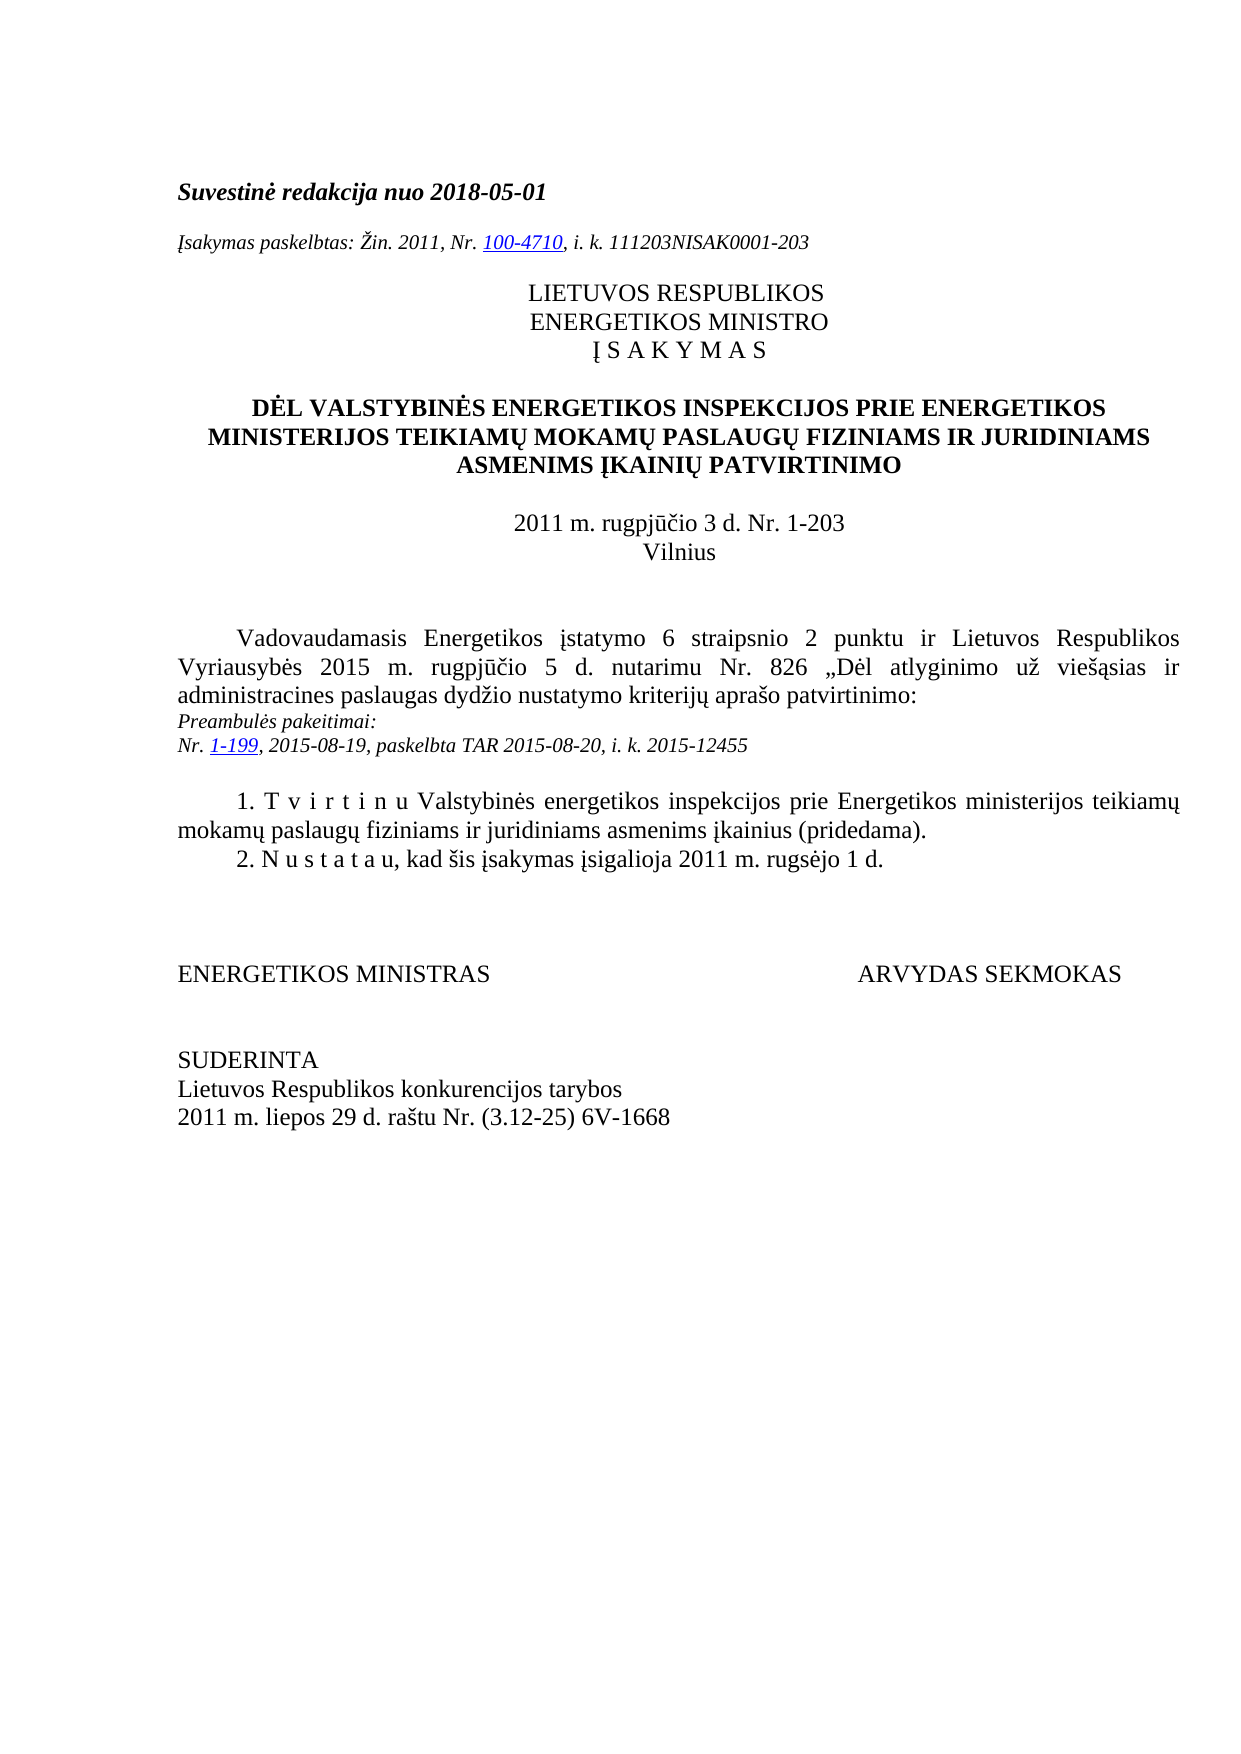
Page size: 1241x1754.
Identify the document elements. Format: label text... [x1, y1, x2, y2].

text DĖL VALSTYBINĖS ENERGETIKOS INSPEKCIJOS PRIE ENERGETIKOS MINISTERIJOS TEIKIAMŲ MOKAMŲ PASLAUGŲ FIZINIAMS IR JURIDINIAMS ASMENIMS ĮKAINIŲ PatvirtinimO [177, 393, 1181, 479]
text Įsakymas paskelbtas: Žin. 2011, Nr. 100-4710, i. k. 111203NISAK0001-203 [177, 230, 1181, 254]
text Vadovaudamasis Energetikos įstatymo 6 straipsnio 2 punktu ir Lietuvos Respublikos Vyriausybės 2015 m. rugpjūčio 5 d. nutarimu Nr. 826 „Dėl atlyginimo už viešąsias ir administracines paslaugas dydžio nustatymo kriterijų aprašo patvirtinimo: [177, 623, 1181, 709]
text Nr. 1-199, 2015-08-19, paskelbta TAR 2015-08-20, i. k. 2015-12455 [177, 733, 1181, 757]
text Vilnius [177, 537, 1181, 566]
text LIETUVOS RESPUBLIKOS [177, 278, 1181, 307]
text Energetikos ministras Arvydas Sekmokas [177, 959, 1181, 987]
text Preambulės pakeitimai: [177, 709, 1181, 733]
text 2011 m. liepos 29 d. raštu Nr. (3.12-25) 6V-1668 [177, 1102, 1181, 1131]
text 2. N u s t a t a u, kad šis įsakymas įsigalioja 2011 m. rugsėjo 1 d. [177, 844, 1181, 872]
text 2011 m. rugpjūčio 3 d. Nr. 1-203 [177, 508, 1181, 537]
text SUDERINTA [177, 1045, 1181, 1074]
text Lietuvos Respublikos konkurencijos tarybos [177, 1074, 1181, 1102]
text ENERGETIKOS MINISTRO [177, 307, 1181, 336]
text 1. T v i r t i n u Valstybinės energetikos inspekcijos prie Energetikos ministerijos teikiamų mokamų paslaugų fiziniams ir juridiniams asmenims įkainius (pridedama). [177, 786, 1181, 844]
text Į S A K Y M A S [177, 336, 1181, 364]
text Suvestinė redakcija nuo 2018-05-01 [177, 177, 1181, 206]
